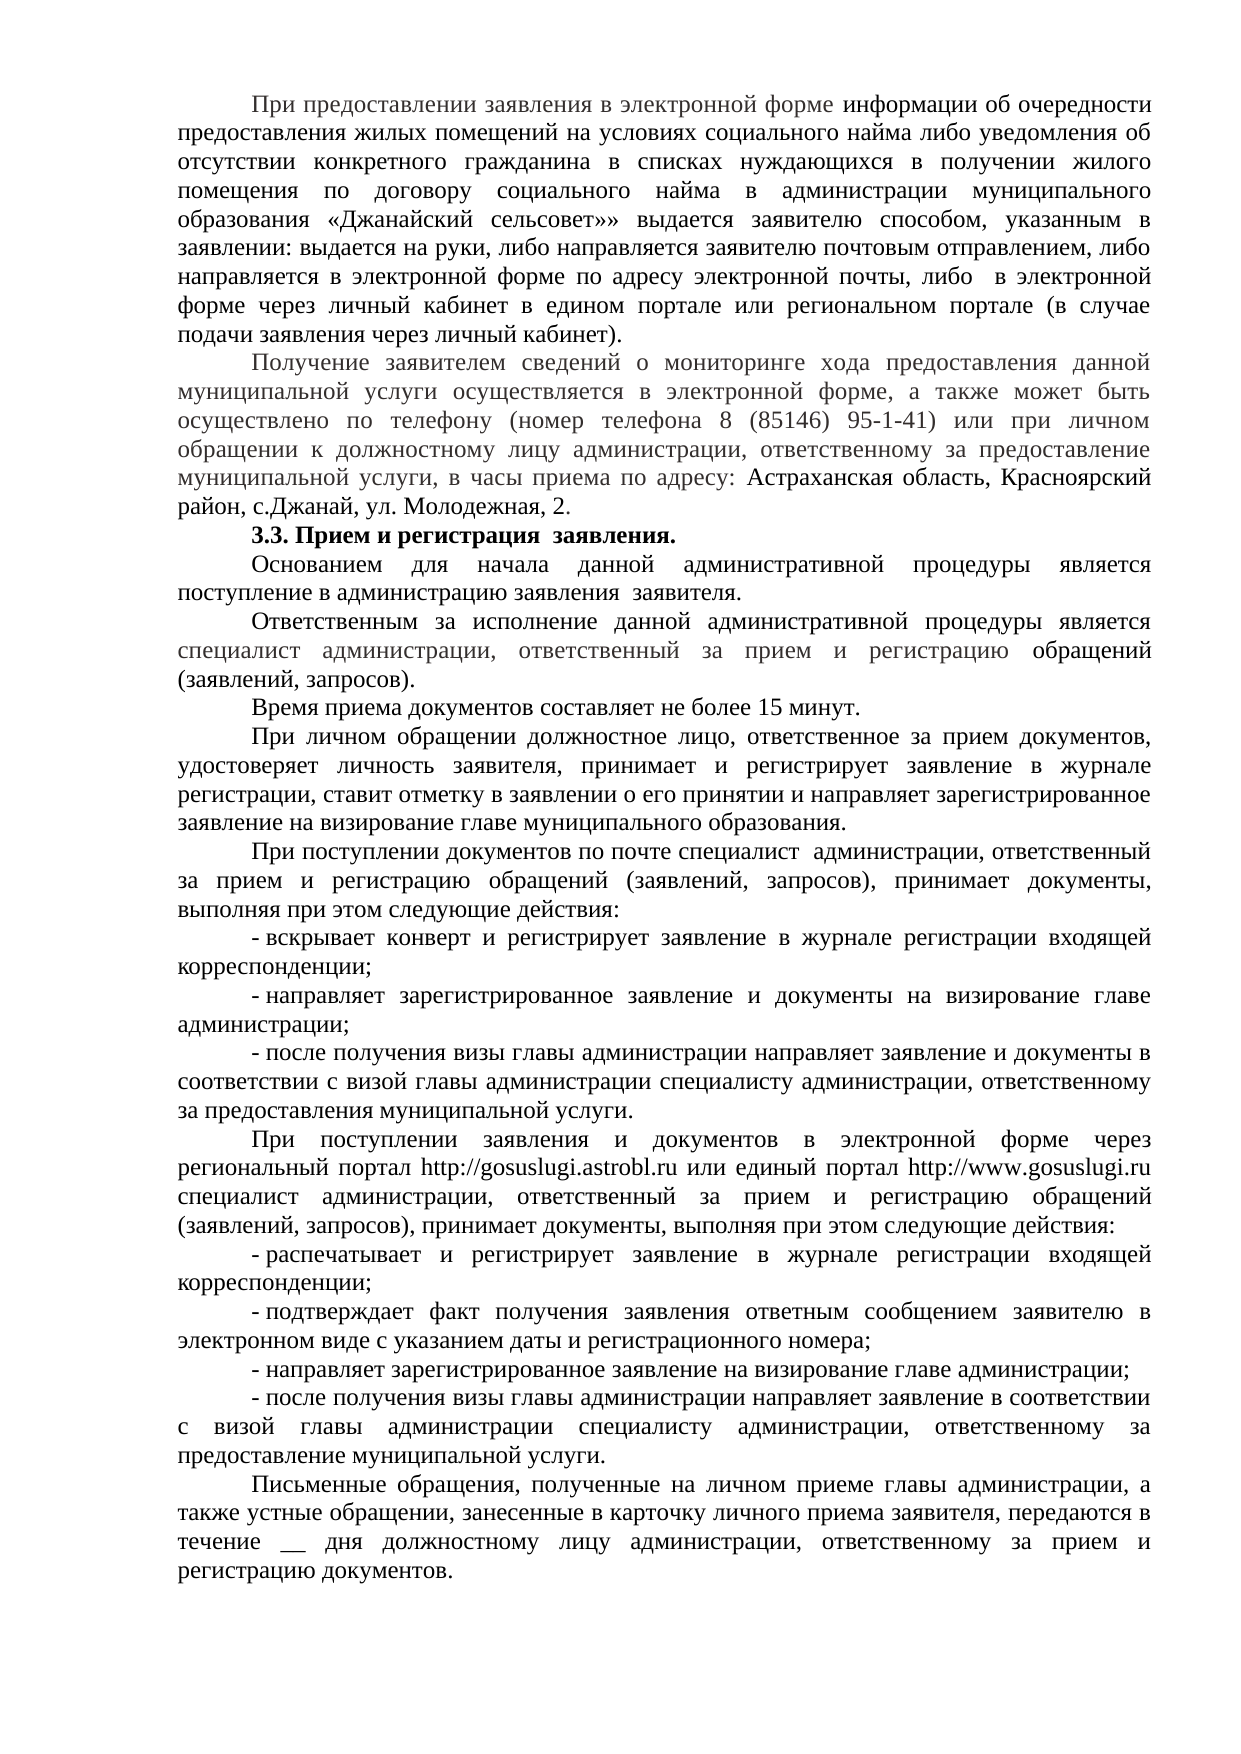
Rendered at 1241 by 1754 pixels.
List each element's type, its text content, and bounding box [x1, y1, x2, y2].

text - направляет зарегистрированное заявление на визирование главе администрации; [177, 1354, 1152, 1382]
text 3.3. Прием и регистрация заявления. [177, 520, 1152, 549]
text - после получения визы главы администрации направляет заявление и документы в соответствии с визой главы администрации специалисту администрации, ответственному за предоставления муниципальной услуги. [177, 1037, 1152, 1124]
text - распечатывает и регистрирует заявление в журнале регистрации входящей корреспонденции; [177, 1239, 1152, 1296]
text - подтверждает факт получения заявления ответным сообщением заявителю в электронном виде с указанием даты и регистрационного номера; [177, 1296, 1152, 1354]
text Основанием для начала данной административной процедуры является поступление в администрацию заявления заявителя. [177, 549, 1152, 606]
text Получение заявителем сведений о мониторинге хода предоставления данной муниципальной услуги осуществляется в электронной форме, а также может быть осуществлено по телефону (номер телефона 8 (85146) 95-1-41) или при личном обращении к должностному лицу администрации, ответственному за предоставление муниципальной услуги, в часы приема по адресу: Астраханская область, Красноярский район, с.Джанай, ул. Молодежная, 2. [177, 347, 1152, 520]
text Время приема документов составляет не более 15 минут. [177, 692, 1152, 721]
text При предоставлении заявления в электронной форме информации об очередности предоставления жилых помещений на условиях социального найма либо уведомления об отсутствии конкретного гражданина в списках нуждающихся в получении жилого помещения по договору социального найма в администрации муниципального образования «Джанайский сельсовет»» выдается заявителю способом, указанным в заявлении: выдается на руки, либо направляется заявителю почтовым отправлением, либо направляется в электронной форме по адресу электронной почты, либо в электронной форме через личный кабинет в едином портале или региональном портале (в случае подачи заявления через личный кабинет). [177, 89, 1152, 347]
text При поступлении заявления и документов в электронной форме через региональный портал http://gosuslugi.astrobl.ru или единый портал http://www.gosuslugi.ru специалист администрации, ответственный за прием и регистрацию обращений (заявлений, запросов), принимает документы, выполняя при этом следующие действия: [177, 1124, 1152, 1239]
text Письменные обращения, полученные на личном приеме главы администрации, а также устные обращении, занесенные в карточку личного приема заявителя, передаются в течение __ дня должностному лицу администрации, ответственному за прием и регистрацию документов. [177, 1469, 1152, 1584]
text - после получения визы главы администрации направляет заявление в соответствии с визой главы администрации специалисту администрации, ответственному за предоставление муниципальной услуги. [177, 1382, 1152, 1469]
text - направляет зарегистрированное заявление и документы на визирование главе администрации; [177, 980, 1152, 1037]
text При личном обращении должностное лицо, ответственное за прием документов, удостоверяет личность заявителя, принимает и регистрирует заявление в журнале регистрации, ставит отметку в заявлении о его принятии и направляет зарегистрированное заявление на визирование главе муниципального образования. [177, 721, 1152, 836]
text - вскрывает конверт и регистрирует заявление в журнале регистрации входящей корреспонденции; [177, 922, 1152, 980]
text При поступлении документов по почте специалист администрации, ответственный за прием и регистрацию обращений (заявлений, запросов), принимает документы, выполняя при этом следующие действия: [177, 836, 1152, 922]
text Ответственным за исполнение данной административной процедуры является специалист администрации, ответственный за прием и регистрацию обращений (заявлений, запросов). [177, 606, 1152, 692]
